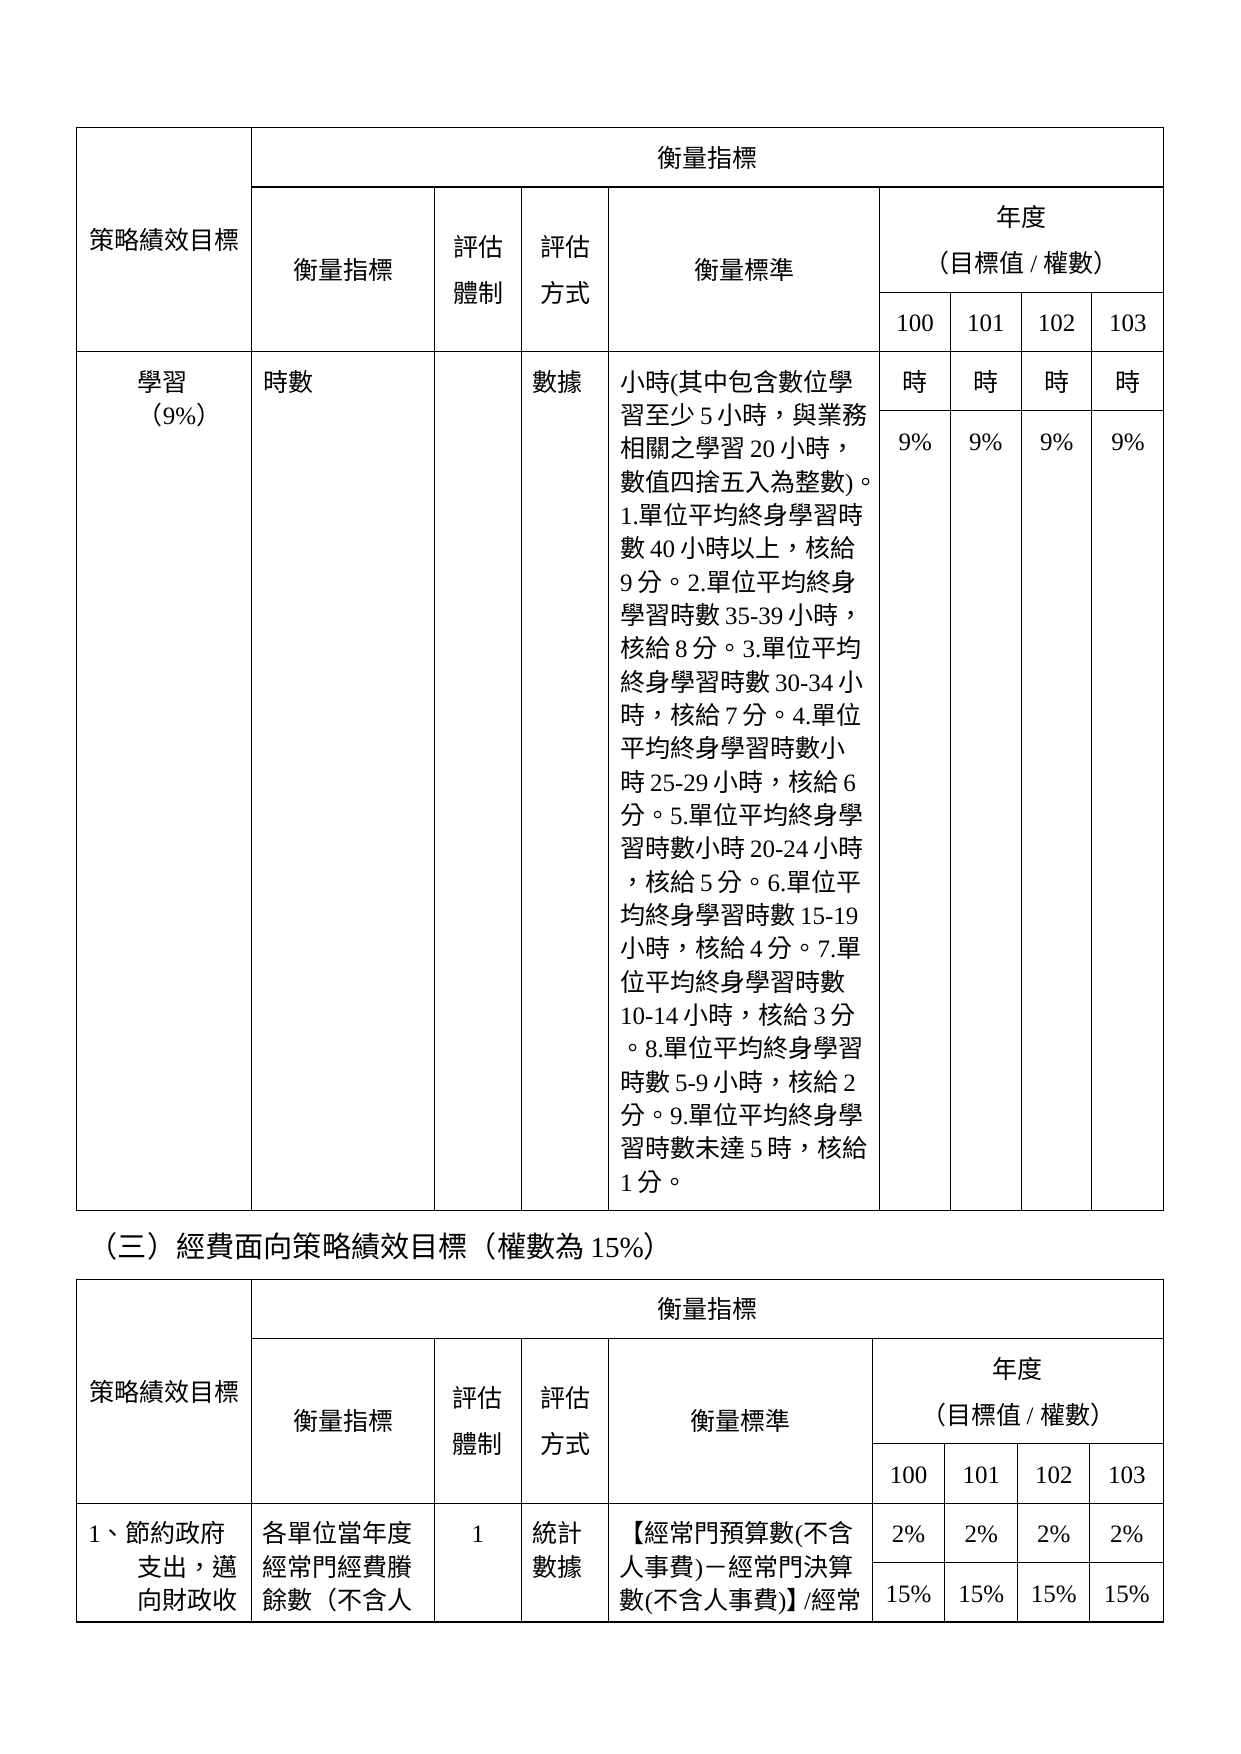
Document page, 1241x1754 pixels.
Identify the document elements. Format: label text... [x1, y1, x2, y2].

table_cell 2% [1018, 1504, 1089, 1562]
table_cell 9% [951, 411, 1021, 1210]
table_cell 衡量指標 [252, 188, 434, 351]
table_cell 1 [435, 1504, 521, 1621]
text （三）經費面向策略績效目標（權數為15%） [88, 1224, 1152, 1266]
table_cell 101 [951, 293, 1021, 351]
table_cell 2% [873, 1504, 944, 1562]
table_cell 103 [1092, 293, 1163, 351]
table_cell 時 [951, 352, 1021, 410]
table_cell 節約政府支出，邁向財政收 [77, 1504, 251, 1621]
table_cell 衡量指標 [252, 1339, 434, 1503]
table_cell 各單位當年度經常門經費賸餘數（不含人 [252, 1504, 434, 1621]
table_cell 評估 體制 [435, 1339, 521, 1503]
table_cell 9% [1022, 411, 1091, 1210]
table_cell 評估 方式 [522, 1339, 608, 1503]
table_cell 100 [880, 293, 950, 351]
table_header 衡量指標 [252, 1280, 1163, 1338]
table_cell 【經常門預算數(不含人事費)－經常門決算數(不含人事費)】/經常 [609, 1504, 872, 1621]
table_cell 102 [1018, 1444, 1089, 1503]
table_cell 衡量標準 [609, 1339, 872, 1503]
table_cell 15% [1090, 1563, 1163, 1621]
table_cell 9% [1092, 411, 1163, 1210]
table_cell 15% [1018, 1563, 1089, 1621]
table_cell 學習（9%） [77, 352, 251, 1210]
table_cell 小時(其中包含數位學習至少5小時，與業務相關之學習20小時，數值四捨五入為整數)。1.單位平均終身學習時數40小時以上，核給9分。2.單位平均終身學習時數35-39小時，核給8分。3.單位平均終身學習時數30-34小時，核給7分。4.單位平均終身學習時數小時25-29小時，核給6分。5.單位平均終身學習時數小時20-24小時，核給5分。6.單位平均終身學習時數15-19小時，核給4分。7.單位平均終身學習時數10-14小時，核給3分。8.單位平均終身學習時數5-9小時，核給2分。9.單位平均終身學習時數未達5時，核給1分。 [609, 352, 879, 1210]
table_cell 時數 [252, 352, 434, 1210]
table_cell 103 [1090, 1444, 1163, 1503]
table_header 策略績效目標 [77, 128, 251, 351]
table_cell 衡量標準 [609, 188, 879, 351]
table_cell 101 [945, 1444, 1017, 1503]
table_cell 年度 （目標值 / 權數） [873, 1339, 1163, 1443]
table_cell 2% [945, 1504, 1017, 1562]
table_header 策略績效目標 [77, 1280, 251, 1503]
table_cell 時 [1092, 352, 1163, 410]
table_cell 2% [1090, 1504, 1163, 1562]
table_cell 9% [880, 411, 950, 1210]
table_cell 時 [880, 352, 950, 410]
table_cell 評估 體制 [435, 188, 521, 351]
table_cell 年度 （目標值 / 權數） [880, 188, 1163, 292]
table_cell 102 [1022, 293, 1091, 351]
table_cell 統計數據 [522, 1504, 608, 1621]
table_cell 15% [945, 1563, 1017, 1621]
table_cell 100 [873, 1444, 944, 1503]
table_cell 15% [873, 1563, 944, 1621]
table_cell 數據 [522, 352, 608, 1210]
table_cell [435, 352, 521, 1210]
table_header 衡量指標 [252, 128, 1163, 186]
table_cell 時 [1022, 352, 1091, 410]
table_cell 評估 方式 [522, 188, 608, 351]
